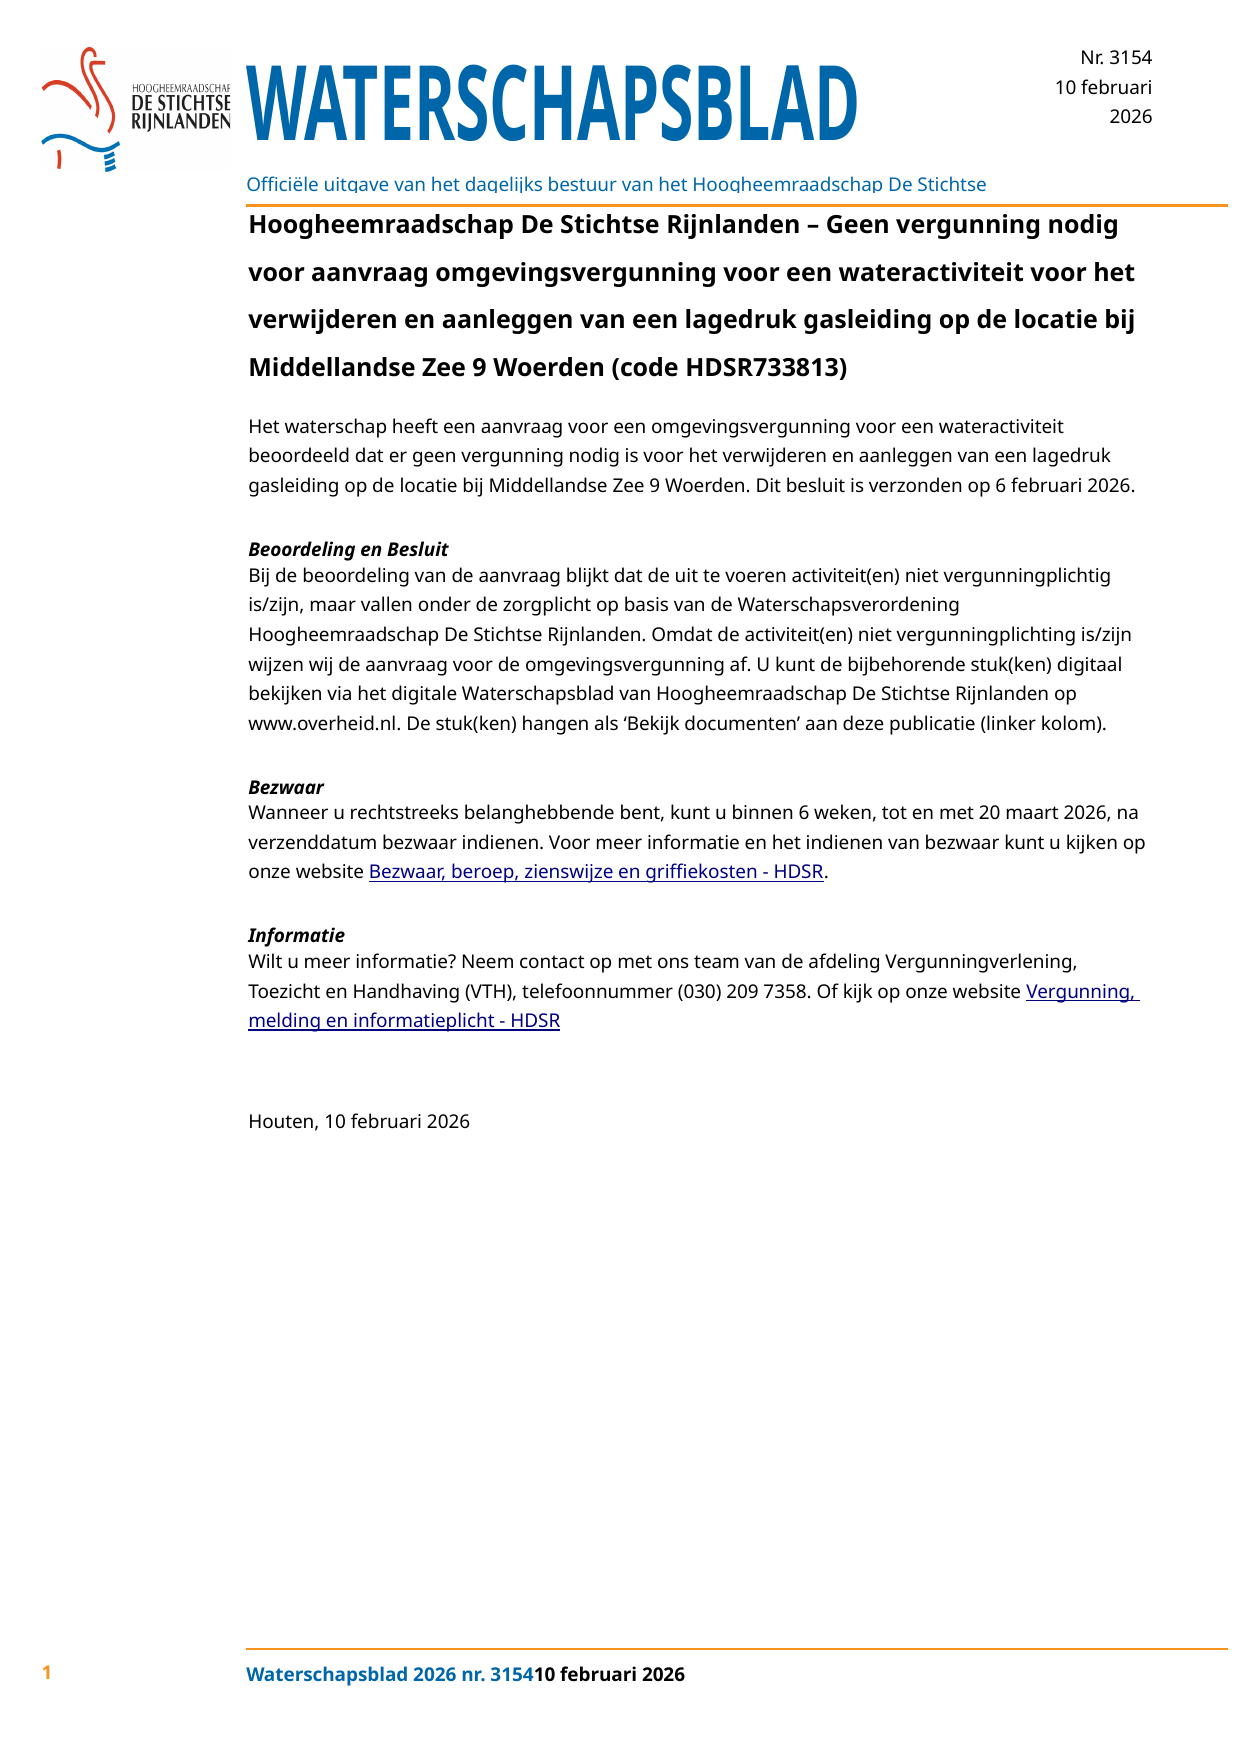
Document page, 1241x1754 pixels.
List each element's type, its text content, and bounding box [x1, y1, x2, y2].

text Houten, 10 februari 2026 [248, 1108, 1152, 1134]
text Het waterschap heeft een aanvraag voor een omgevingsvergunning voor een wateractiviteit beoordeeld dat er geen vergunning nodig is voor het verwijderen en aanleggen van een lagedruk gasleiding op de locatie bij Middellandse Zee 9 Woerden. Dit besluit is verzonden op 6 februari 2026. [248, 413, 1152, 498]
picture [41, 47, 231, 172]
text Wilt u meer informatie? Neem contact op met ons team van de afdeling Vergunningverlening, Toezicht en Handhaving (VTH), telefoonnummer (030) 209 7358. Of kijk op onze website Vergunning, melding en informatieplicht - HDSR [248, 948, 1152, 1033]
text Wanneer u rechtstreeks belanghebbende bent, kunt u binnen 6 weken, tot en met 20 maart 2026, na verzenddatum bezwaar indienen. Voor meer informatie en het indienen van bezwaar kunt u kijken op onze website Bezwaar, beroep, zienswijze en griffiekosten - HDSR. [248, 799, 1152, 884]
text Beoordeling en Besluit [248, 536, 1152, 562]
text Bij de beoordeling van de aanvraag blijkt dat de uit te voeren activiteit(en) niet vergunningplichtig is/zijn, maar vallen onder de zorgplicht op basis van de Waterschapsverordening Hoogheemraadschap De Stichtse Rijnlanden. Omdat de activiteit(en) niet vergunningplichting is/zijn wijzen wij de aanvraag voor de omgevingsvergunning af. U kunt de bijbehorende stuk(ken) digitaal bekijken via het digitale Waterschapsblad van Hoogheemraadschap De Stichtse Rijnlanden op www.overheid.nl. De stuk(ken) hangen als ‘Bekijk documenten’ aan deze publicatie (linker kolom). [248, 562, 1152, 736]
text Hoogheemraadschap De Stichtse Rijnlanden – Geen vergunning nodig voor aanvraag omgevingsvergunning voor een wateractiviteit voor het verwijderen en aanleggen van een lagedruk gasleiding op de locatie bij Middellandse Zee 9 Woerden (code HDSR733813) [248, 207, 1152, 384]
text Informatie [248, 923, 1152, 948]
text Bezwaar [248, 774, 1152, 799]
